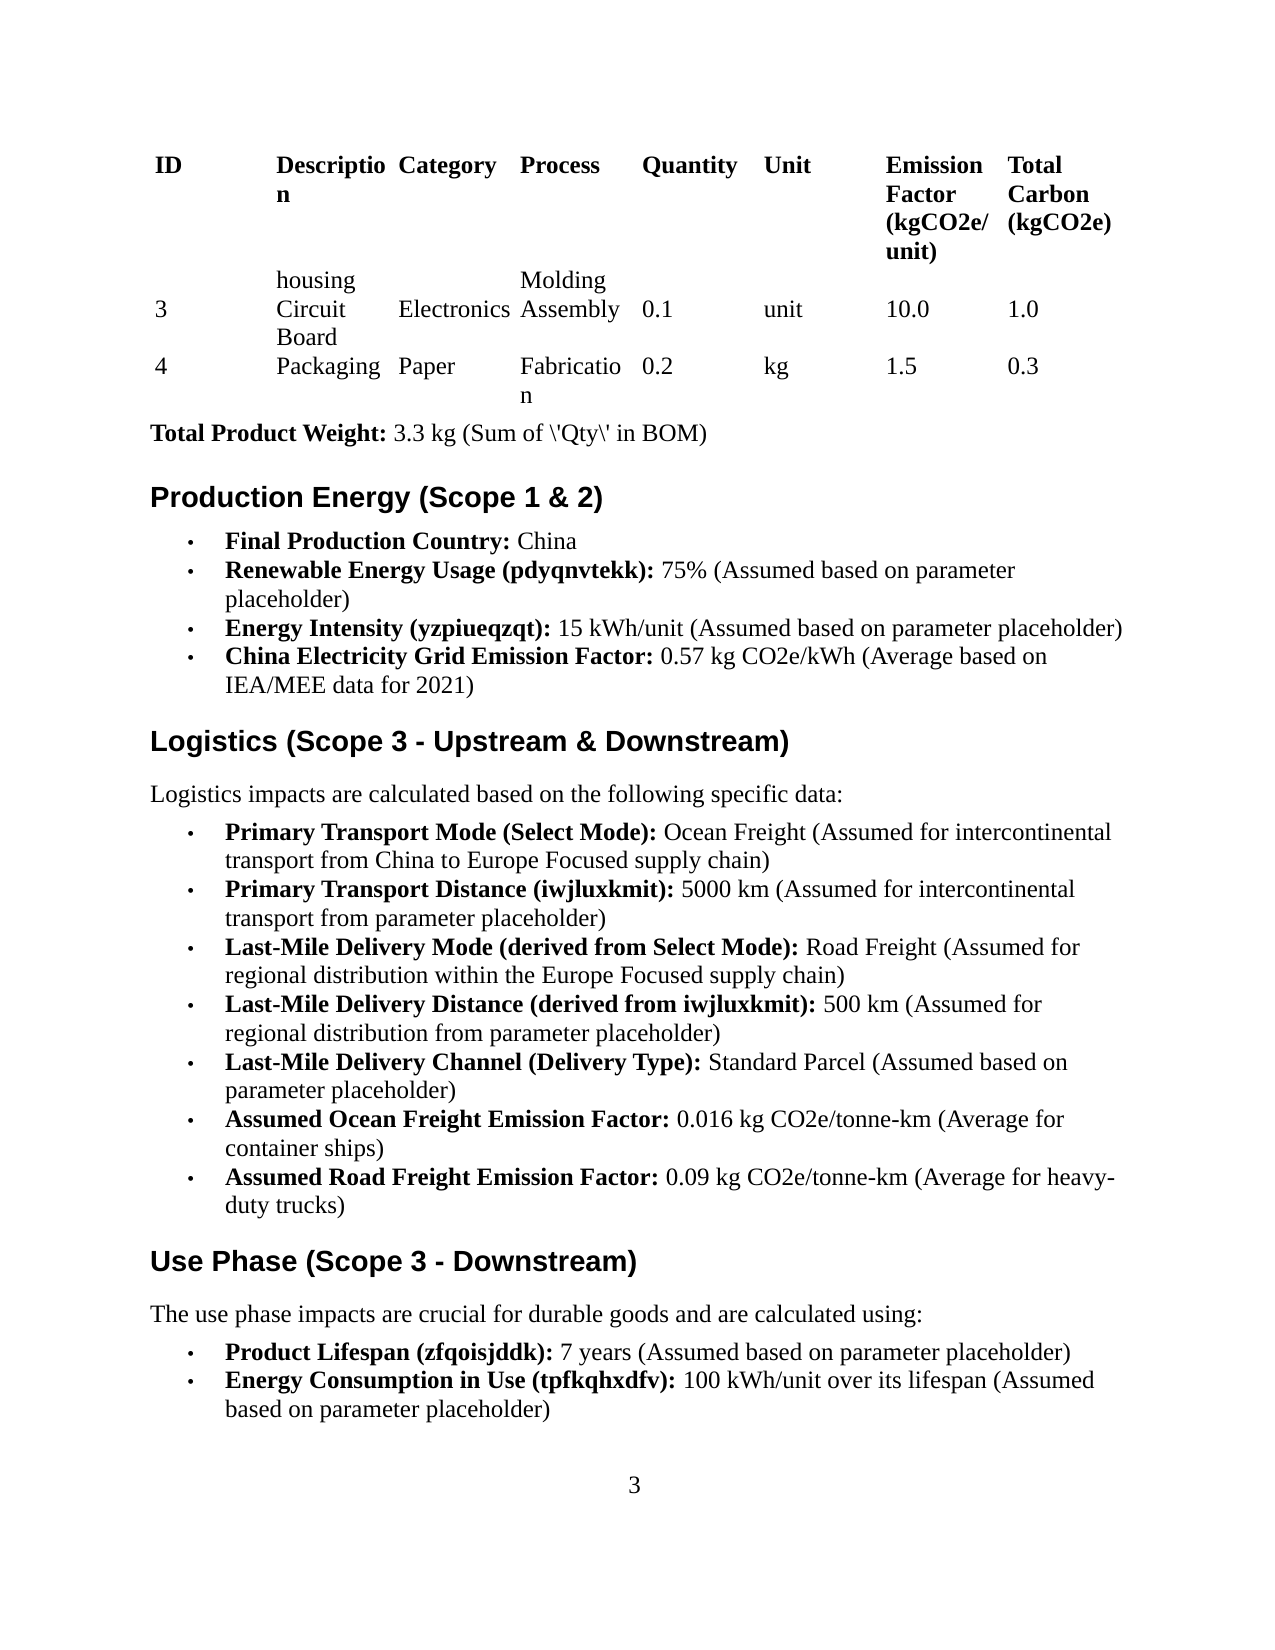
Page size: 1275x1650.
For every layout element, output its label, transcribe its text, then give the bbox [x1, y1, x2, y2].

table_cell [881, 265, 1003, 294]
table_cell 0.1 [638, 294, 759, 351]
table_cell Circuit Board [272, 294, 394, 351]
table_header Unit [759, 150, 881, 265]
table_cell 1.0 [1003, 294, 1125, 351]
table_cell 10.0 [881, 294, 1003, 351]
list Energy Consumption in Use (tpfkqhxdfv): 100 kWh/unit over its lifespan (Assumed based on parameter placeholder) [187, 1366, 1125, 1423]
table_cell Fabrication [516, 351, 637, 409]
subtitle Production Energy (Scope 1 & 2) [150, 480, 1125, 514]
table_header Process [516, 150, 637, 265]
list Assumed Ocean Freight Emission Factor: 0.016 kg CO2e/tonne-km (Average for container ships) [187, 1104, 1125, 1162]
table_cell Packaging [272, 351, 394, 409]
list Last-Mile Delivery Mode (derived from Select Mode): Road Freight (Assumed for regional distribution within the Europe Focused supply chain) [187, 932, 1125, 989]
table_cell Assembly [516, 294, 637, 351]
list Last-Mile Delivery Channel (Delivery Type): Standard Parcel (Assumed based on parameter placeholder) [187, 1047, 1125, 1104]
table_cell Molding [516, 265, 637, 294]
table_cell 1.5 [881, 351, 1003, 409]
list Renewable Energy Usage (pdyqnvtekk): 75% (Assumed based on parameter placeholder) [187, 555, 1125, 613]
list Product Lifespan (zfqoisjddk): 7 years (Assumed based on parameter placeholder) [187, 1337, 1125, 1366]
table_cell kg [759, 351, 881, 409]
list Final Production Country: China [187, 526, 1125, 555]
table_cell [1003, 265, 1125, 294]
table_cell [638, 265, 759, 294]
table_cell Paper [394, 351, 516, 409]
table_cell [394, 265, 516, 294]
table_header Emission Factor (kgCO2e/unit) [881, 150, 1003, 265]
subtitle Use Phase (Scope 3 - Downstream) [150, 1244, 1125, 1278]
list China Electricity Grid Emission Factor: 0.57 kg CO2e/kWh (Average based on IEA/MEE data for 2021) [187, 641, 1125, 699]
list Primary Transport Mode (Select Mode): Ocean Freight (Assumed for intercontinental transport from China to Europe Focused supply chain) [187, 817, 1125, 874]
subtitle Logistics (Scope 3 - Upstream & Downstream) [150, 724, 1125, 757]
list Last-Mile Delivery Distance (derived from iwjluxkmit): 500 km (Assumed for regional distribution from parameter placeholder) [187, 989, 1125, 1047]
table_header Description [272, 150, 394, 265]
table_header Quantity [638, 150, 759, 265]
table_cell 4 [150, 351, 272, 409]
table_cell unit [759, 294, 881, 351]
table_header Total Carbon (kgCO2e) [1003, 150, 1125, 265]
text Total Product Weight: 3.3 kg (Sum of \'Qty\' in BOM) [150, 418, 1125, 446]
table_cell [759, 265, 881, 294]
table_cell 0.3 [1003, 351, 1125, 409]
text The use phase impacts are crucial for durable goods and are calculated using: [150, 1299, 1125, 1328]
table_cell [150, 265, 272, 294]
table_header ID [150, 150, 272, 265]
list Assumed Road Freight Emission Factor: 0.09 kg CO2e/tonne-km (Average for heavy-duty trucks) [187, 1162, 1125, 1219]
table_cell 3 [150, 294, 272, 351]
text Logistics impacts are calculated based on the following specific data: [150, 779, 1125, 808]
table_cell 0.2 [638, 351, 759, 409]
list Energy Intensity (yzpiueqzqt): 15 kWh/unit (Assumed based on parameter placeholder) [187, 613, 1125, 641]
list Primary Transport Distance (iwjluxkmit): 5000 km (Assumed for intercontinental transport from parameter placeholder) [187, 874, 1125, 932]
table_header Category [394, 150, 516, 265]
table_cell housing [272, 265, 394, 294]
table_cell Electronics [394, 294, 516, 351]
